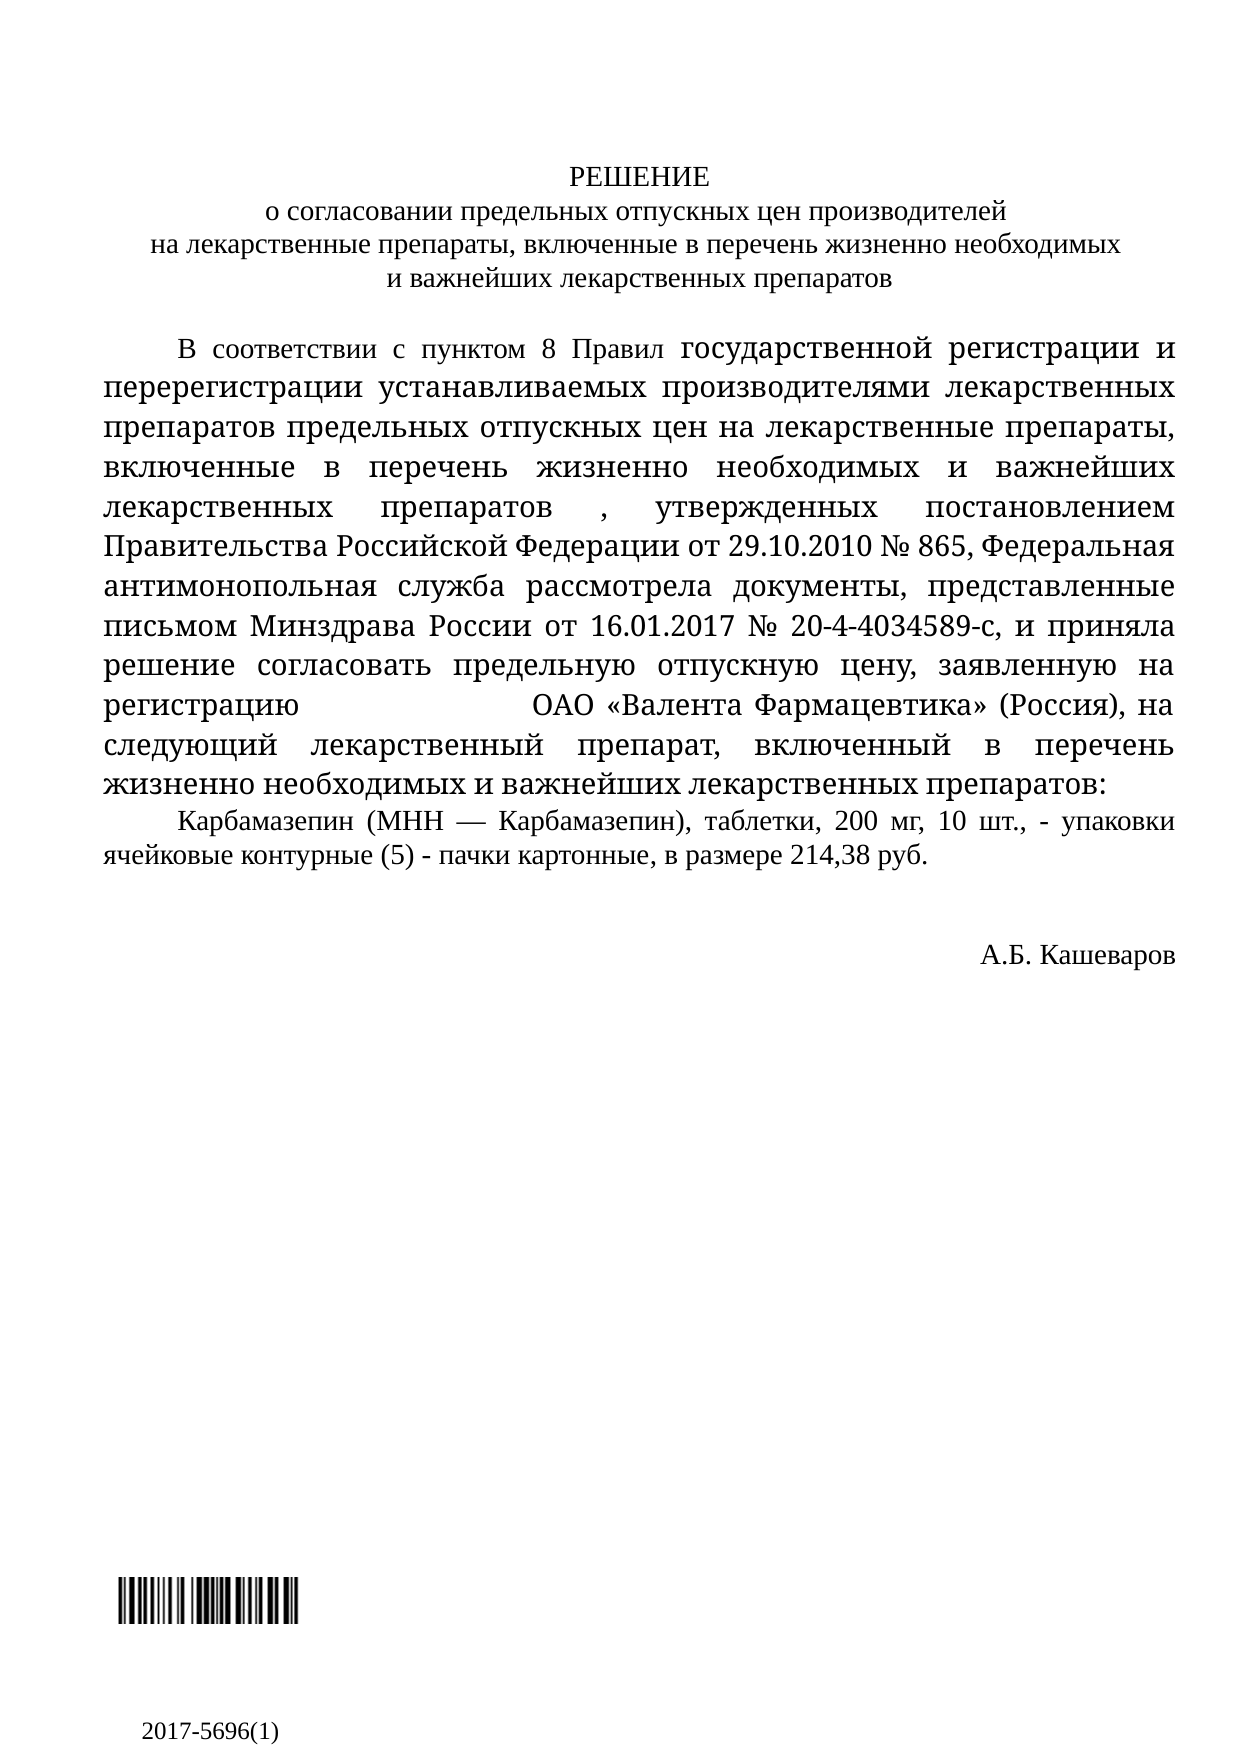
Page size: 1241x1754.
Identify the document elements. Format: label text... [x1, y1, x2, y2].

text РЕШЕНИЕ [103, 159, 1176, 193]
text и важнейших лекарственных препаратов [103, 260, 1176, 293]
picture [103, 1577, 316, 1624]
text В соответствии с пунктом 8 Правил государственной регистрации и перерегистрации устанавливаемых производителями лекарственных препаратов предельных отпускных цен на лекарственные препараты, включенные в перечень жизненно необходимых и важнейших лекарственных препаратов , утвержденных постановлением Правительства Российской Федерации от 29.10.2010 № 865, Федеральная антимонопольная служба рассмотрела документы, представленные письмом Минздрава России от 16.01.2017 № 20-4-4034589-с, и приняла решение согласовать предельную отпускную цену, заявленную на регистрацию ОАО «Валента Фармацевтика» (Россия), на следующий лекарственный препарат, включенный в перечень жизненно необходимых и важнейших лекарственных препаратов: [103, 327, 1176, 803]
text на лекарственные препараты, включенные в перечень жизненно необходимых [103, 226, 1176, 260]
text А.Б. Кашеваров [103, 937, 1176, 971]
text Карбамазепин (МНН — Карбамазепин), таблетки, 200 мг, 10 шт., - упаковки ячейковые контурные (5) - пачки картонные, в размере 214,38 руб. [103, 803, 1176, 870]
text о согласовании предельных отпускных цен производителей [103, 193, 1176, 226]
